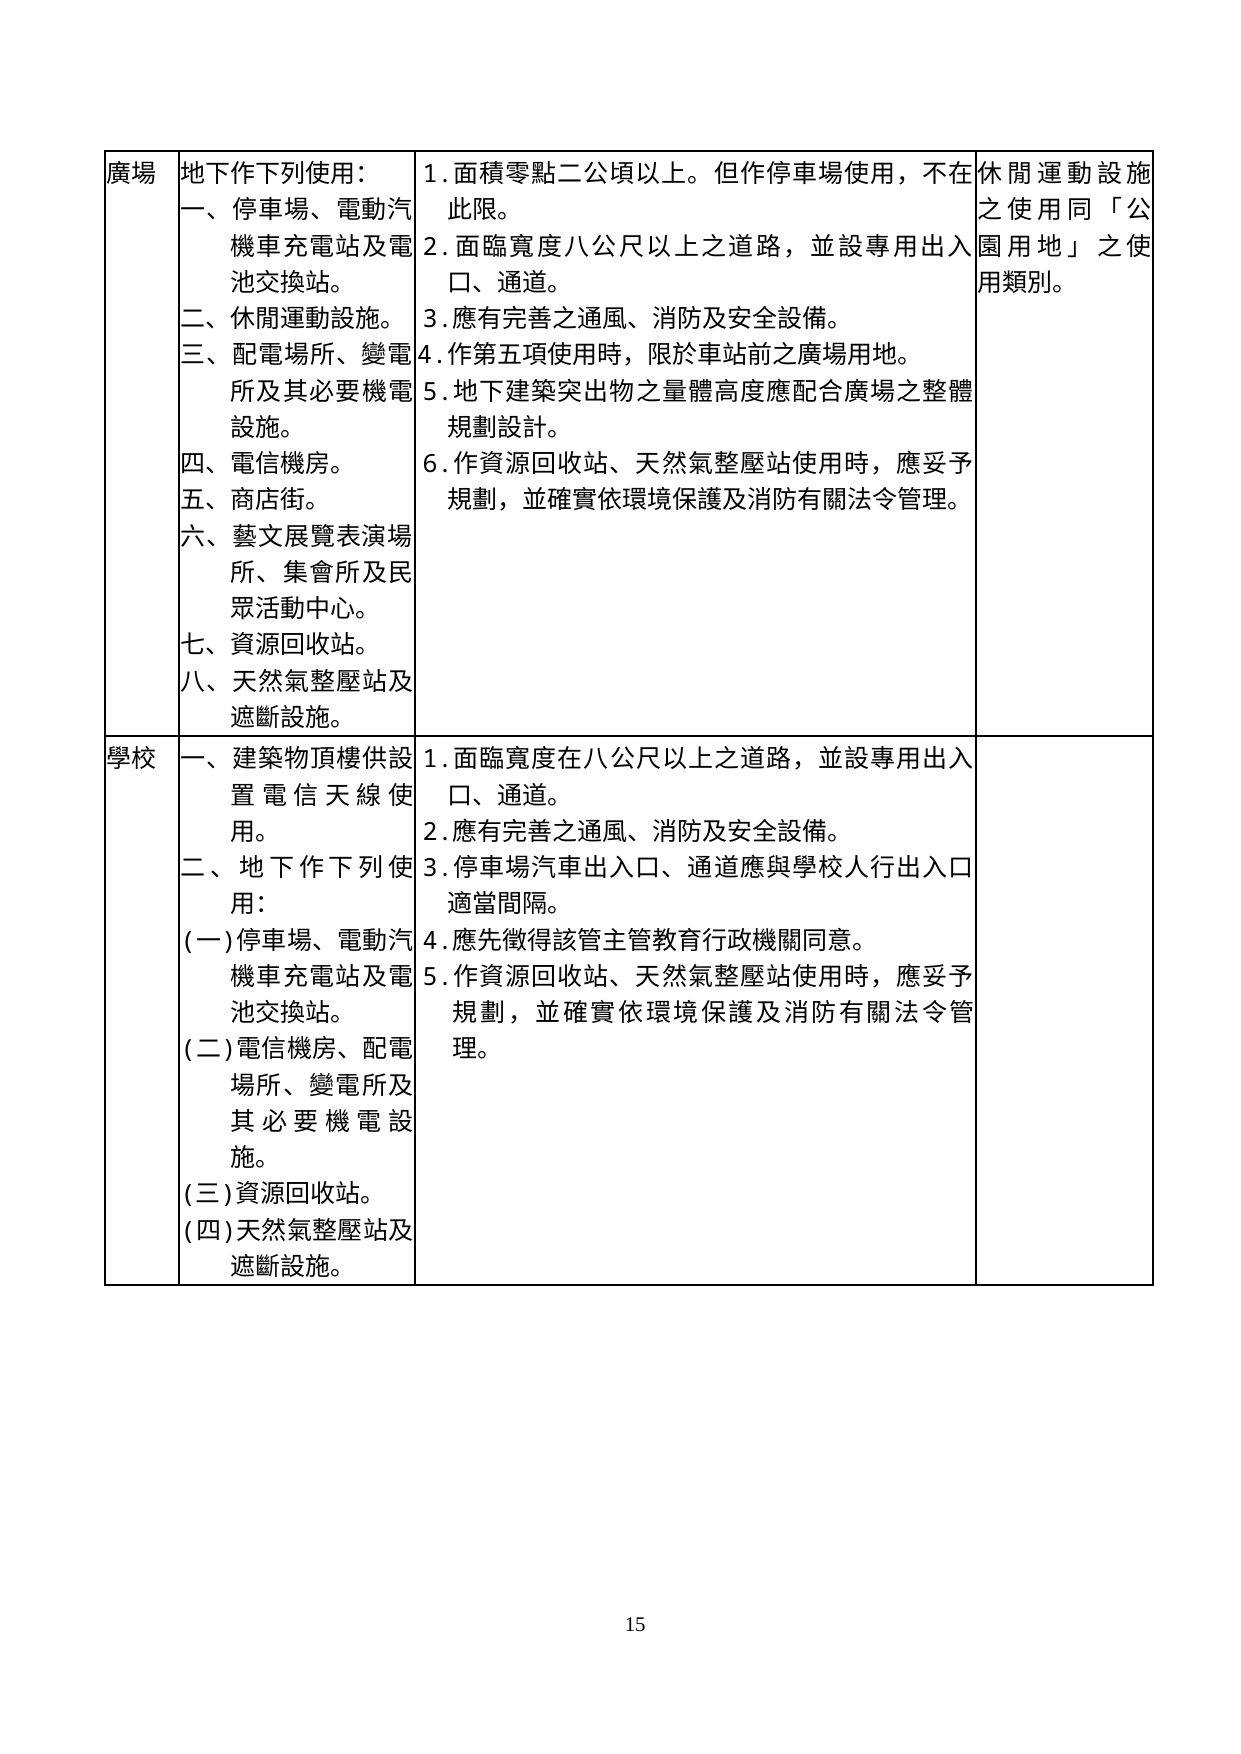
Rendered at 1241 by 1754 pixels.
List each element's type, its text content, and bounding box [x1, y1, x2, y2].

table_cell 1.面臨寬度在八公尺以上之道路，並設專用出入口、通道。 2.應有完善之通風、消防及安全設備。 3.停車場汽車出入口、通道應與學校人行出入口適當間隔。 4.應先徵得該管主管教育行政機關同意。 5.作資源回收站、天然氣整壓站使用時，應妥予規劃，並確實依環境保護及消防有關法令管理。 [416, 737, 975, 1284]
table_cell 休閒運動設施之使用同「公園用地」之使用類別。 [977, 152, 1152, 735]
table_cell 地下作下列使用： 一、停車場、電動汽機車充電站及電池交換站。 二、休閒運動設施。 三、配電場所、變電所及其必要機電設施。 四、電信機房。 五、商店街。 六、藝文展覽表演場所、集會所及民眾活動中心。 七、資源回收站。 八、天然氣整壓站及遮斷設施。 [180, 152, 414, 735]
table_cell [977, 737, 1152, 1284]
table_cell 學校 [106, 737, 178, 1284]
table_cell 1.面積零點二公頃以上。但作停車場使用，不在此限。 2.面臨寬度八公尺以上之道路，並設專用出入口、通道。 3.應有完善之通風、消防及安全設備。 4.作第五項使用時，限於車站前之廣場用地。 5.地下建築突出物之量體高度應配合廣場之整體規劃設計。 6.作資源回收站、天然氣整壓站使用時，應妥予規劃，並確實依環境保護及消防有關法令管理。 [416, 152, 975, 735]
table_cell 一、建築物頂樓供設置電信天線使用。 二、地下作下列使用： (一)停車場、電動汽機車充電站及電池交換站。 (二)電信機房、配電場所、變電所及其必要機電設施。 (三)資源回收站。 (四)天然氣整壓站及遮斷設施。 [180, 737, 414, 1284]
table_cell 廣場 [106, 152, 178, 735]
